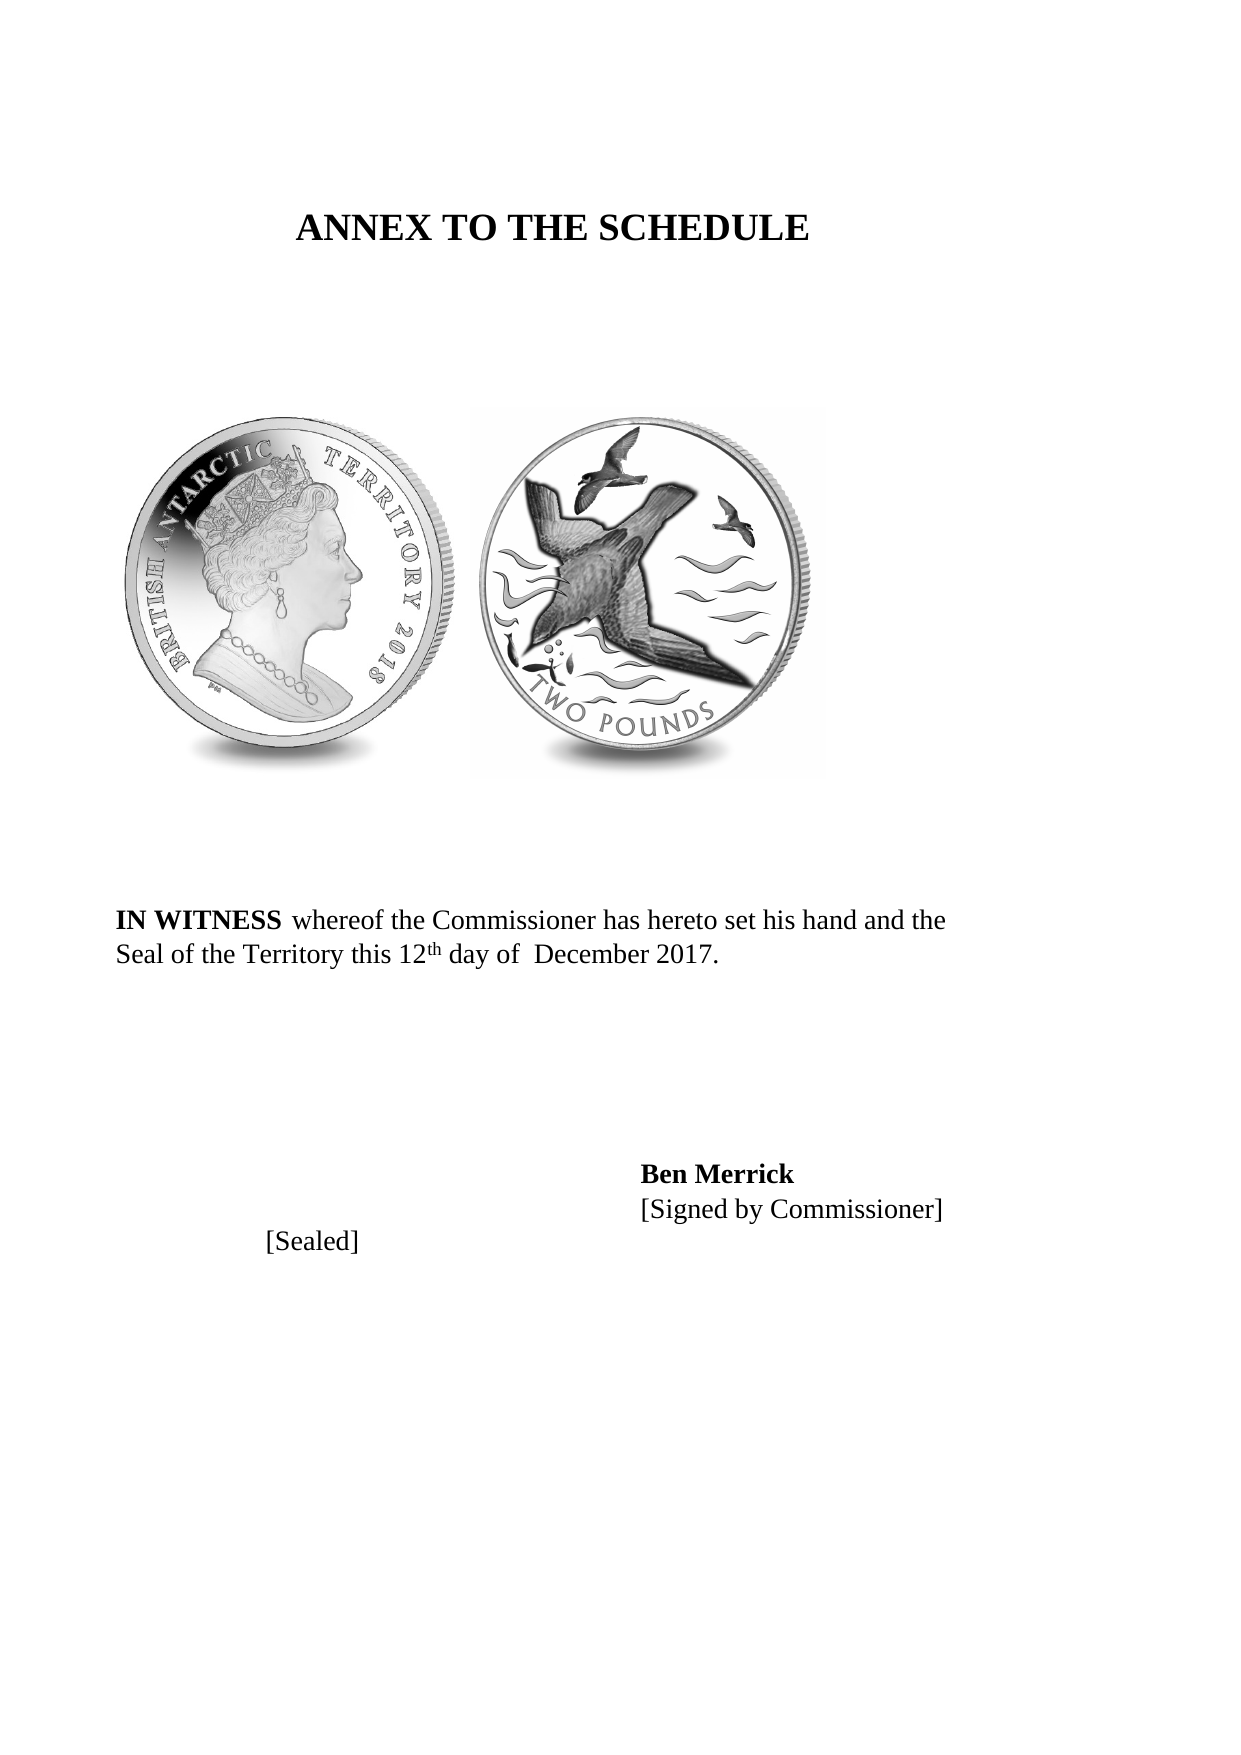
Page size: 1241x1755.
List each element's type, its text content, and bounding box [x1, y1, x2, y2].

text ANNEX TO THE SCHEDULE [115, 204, 990, 249]
text [Signed by Commissioner] [115, 1192, 990, 1224]
text Ben Merrick [115, 1147, 990, 1192]
text [Sealed] [190, 1224, 990, 1257]
text IN WITNESS whereof the Commissioner has hereto set his hand and the Seal of the Territory this 12th day of December 2017. [115, 893, 990, 970]
